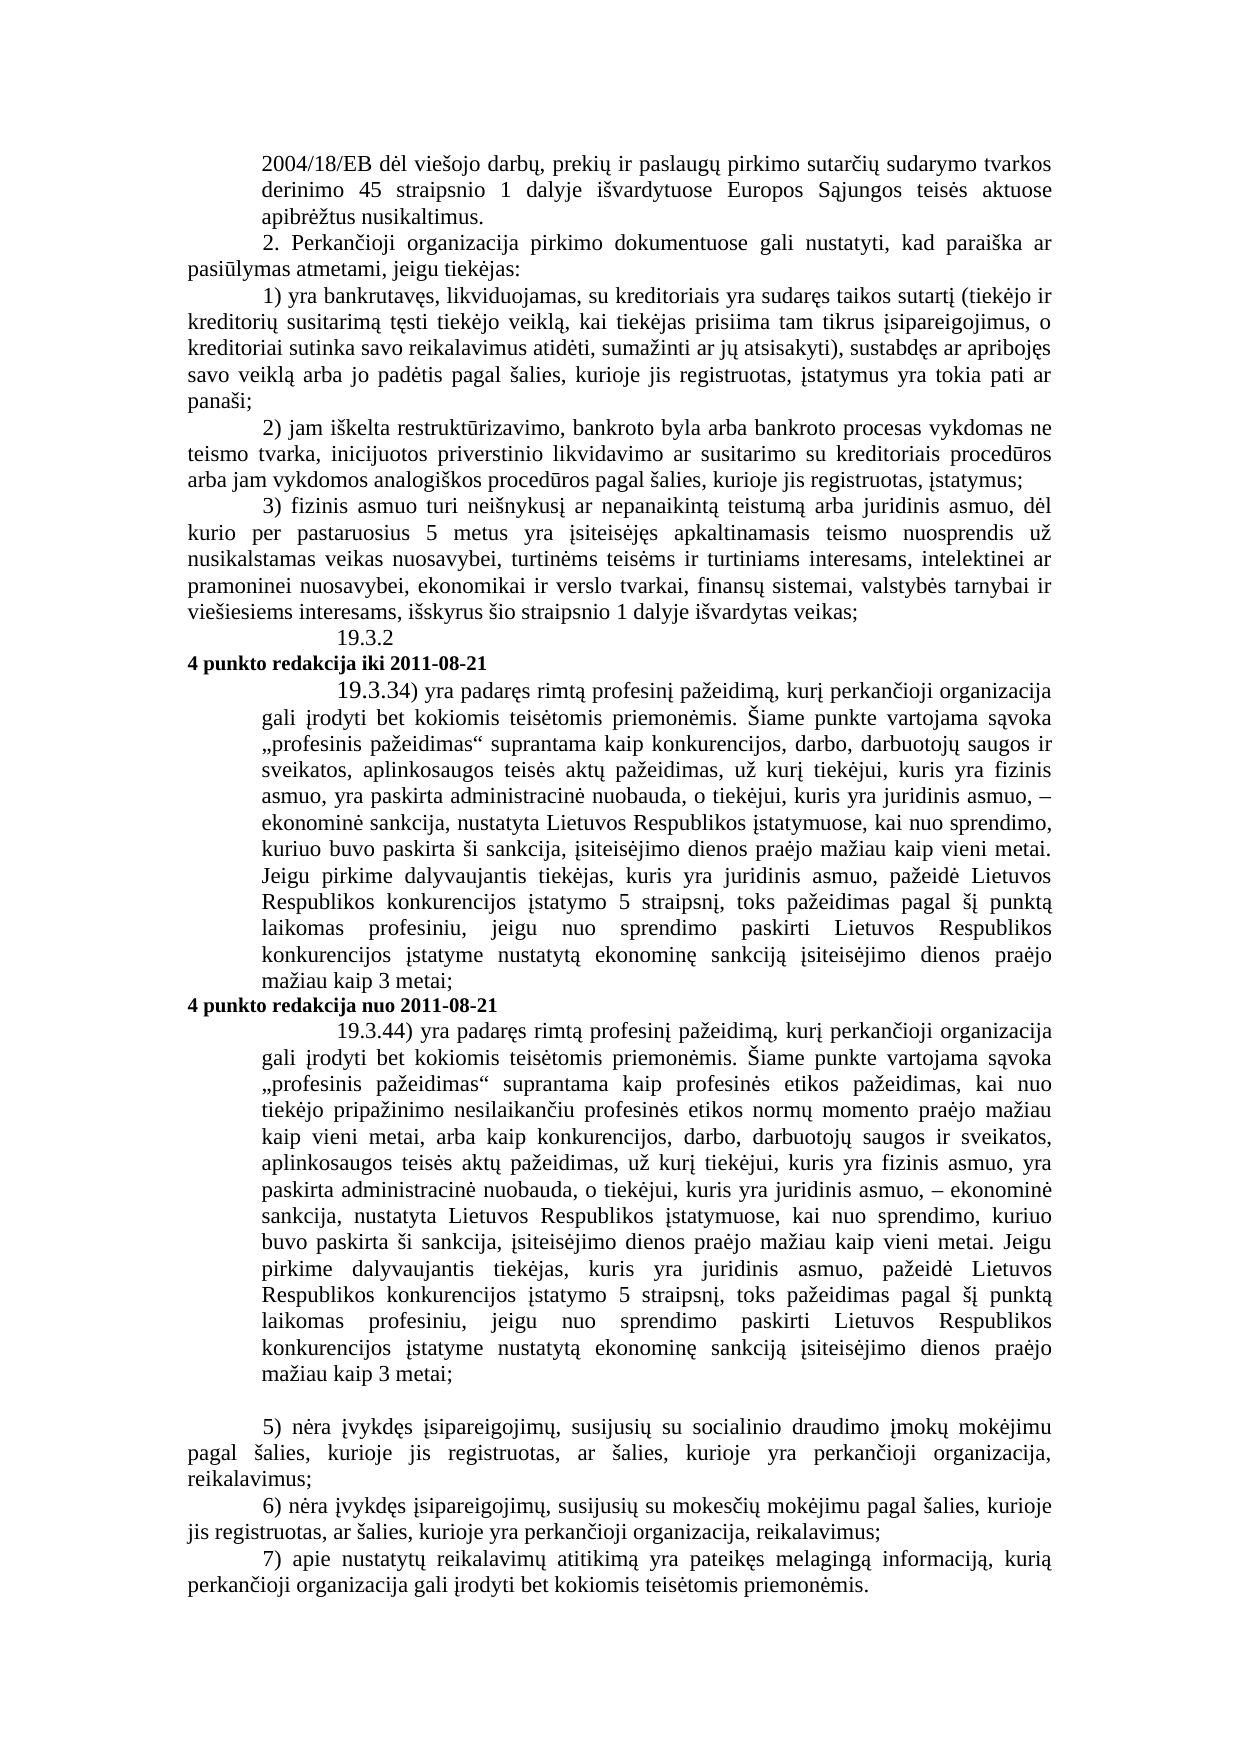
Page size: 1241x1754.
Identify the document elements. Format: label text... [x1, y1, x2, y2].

text 3) fizinis asmuo turi neišnykusį ar nepanaikintą teistumą arba juridinis asmuo, dėl kurio per pastaruosius 5 metus yra įsiteisėjęs apkaltinamasis teismo nuosprendis už nusikalstamas veikas nuosavybei, turtinėms teisėms ir turtiniams interesams, intelektinei ar pramoninei nuosavybei, ekonomikai ir verslo tvarkai, finansų sistemai, valstybės tarnybai ir viešiesiems interesams, išskyrus šio straipsnio 1 dalyje išvardytas veikas; [187, 493, 1053, 624]
text 2) jam iškelta restruktūrizavimo, bankroto byla arba bankroto procesas vykdomas ne teismo tvarka, inicijuotos priverstinio likvidavimo ar susitarimo su kreditoriais procedūros arba jam vykdomos analogiškos procedūros pagal šalies, kurioje jis registruotas, įstatymus; [187, 413, 1053, 493]
subtitle 4) yra padaręs rimtą profesinį pažeidimą, kurį perkančioji organizacija gali įrodyti bet kokiomis teisėtomis priemonėmis. Šiame punkte vartojama sąvoka „profesinis pažeidimas“ suprantama kaip profesinės etikos pažeidimas, kai nuo tiekėjo pripažinimo nesilaikančiu profesinės etikos normų momento praėjo mažiau kaip vieni metai, arba kaip konkurencijos, darbo, darbuotojų saugos ir sveikatos, aplinkosaugos teisės aktų pažeidimas, už kurį tiekėjui, kuris yra fizinis asmuo, yra paskirta administracinė nuobauda, o tiekėjui, kuris yra juridinis asmuo, – ekonominė sankcija, nustatyta Lietuvos Respublikos įstatymuose, kai nuo sprendimo, kuriuo buvo paskirta ši sankcija, įsiteisėjimo dienos praėjo mažiau kaip vieni metai. Jeigu pirkime dalyvaujantis tiekėjas, kuris yra juridinis asmuo, pažeidė Lietuvos Respublikos konkurencijos įstatymo 5 straipsnį, toks pažeidimas pagal šį punktą laikomas profesiniu, jeigu nuo sprendimo paskirti Lietuvos Respublikos konkurencijos įstatyme nustatytą ekonominę sankciją įsiteisėjimo dienos praėjo mažiau kaip 3 metai; [187, 1017, 1053, 1386]
text 7) apie nustatytų reikalavimų atitikimą yra pateikęs melagingą informaciją, kurią perkančioji organizacija gali įrodyti bet kokiomis teisėtomis priemonėmis. [187, 1544, 1053, 1597]
subtitle 4) yra padaręs rimtą profesinį pažeidimą, kurį perkančioji organizacija gali įrodyti bet kokiomis teisėtomis priemonėmis. Šiame punkte vartojama sąvoka „profesinis pažeidimas“ suprantama kaip konkurencijos, darbo, darbuotojų saugos ir sveikatos, aplinkosaugos teisės aktų pažeidimas, už kurį tiekėjui, kuris yra fizinis asmuo, yra paskirta administracinė nuobauda, o tiekėjui, kuris yra juridinis asmuo, – ekonominė sankcija, nustatyta Lietuvos Respublikos įstatymuose, kai nuo sprendimo, kuriuo buvo paskirta ši sankcija, įsiteisėjimo dienos praėjo mažiau kaip vieni metai. Jeigu pirkime dalyvaujantis tiekėjas, kuris yra juridinis asmuo, pažeidė Lietuvos Respublikos konkurencijos įstatymo 5 straipsnį, toks pažeidimas pagal šį punktą laikomas profesiniu, jeigu nuo sprendimo paskirti Lietuvos Respublikos konkurencijos įstatyme nustatytą ekonominę sankciją įsiteisėjimo dienos praėjo mažiau kaip 3 metai; [187, 675, 1053, 993]
text 4 punkto redakcija nuo 2011-08-21 [187, 993, 1053, 1017]
text 4 punkto redakcija iki 2011-08-21 [187, 651, 1053, 675]
subtitle 2004/18/EB dėl viešojo darbų, prekių ir paslaugų pirkimo sutarčių sudarymo tvarkos derinimo 45 straipsnio 1 dalyje išvardytuose Europos Sąjungos teisės aktuose apibrėžtus nusikaltimus. [187, 150, 1053, 229]
text 1) yra bankrutavęs, likviduojamas, su kreditoriais yra sudaręs taikos sutartį (tiekėjo ir kreditorių susitarimą tęsti tiekėjo veiklą, kai tiekėjas prisiima tam tikrus įsipareigojimus, o kreditoriai sutinka savo reikalavimus atidėti, sumažinti ar jų atsisakyti), sustabdęs ar apribojęs savo veiklą arba jo padėtis pagal šalies, kurioje jis registruotas, įstatymus yra tokia pati ar panaši; [187, 282, 1053, 413]
text 5) nėra įvykdęs įsipareigojimų, susijusių su socialinio draudimo įmokų mokėjimu pagal šalies, kurioje jis registruotas, ar šalies, kurioje yra perkančioji organizacija, reikalavimus; [187, 1413, 1053, 1492]
text 6) nėra įvykdęs įsipareigojimų, susijusių su mokesčių mokėjimu pagal šalies, kurioje jis registruotas, ar šalies, kurioje yra perkančioji organizacija, reikalavimus; [187, 1492, 1053, 1544]
text 2. Perkančioji organizacija pirkimo dokumentuose gali nustatyti, kad paraiška ar pasiūlymas atmetami, jeigu tiekėjas: [187, 229, 1053, 282]
